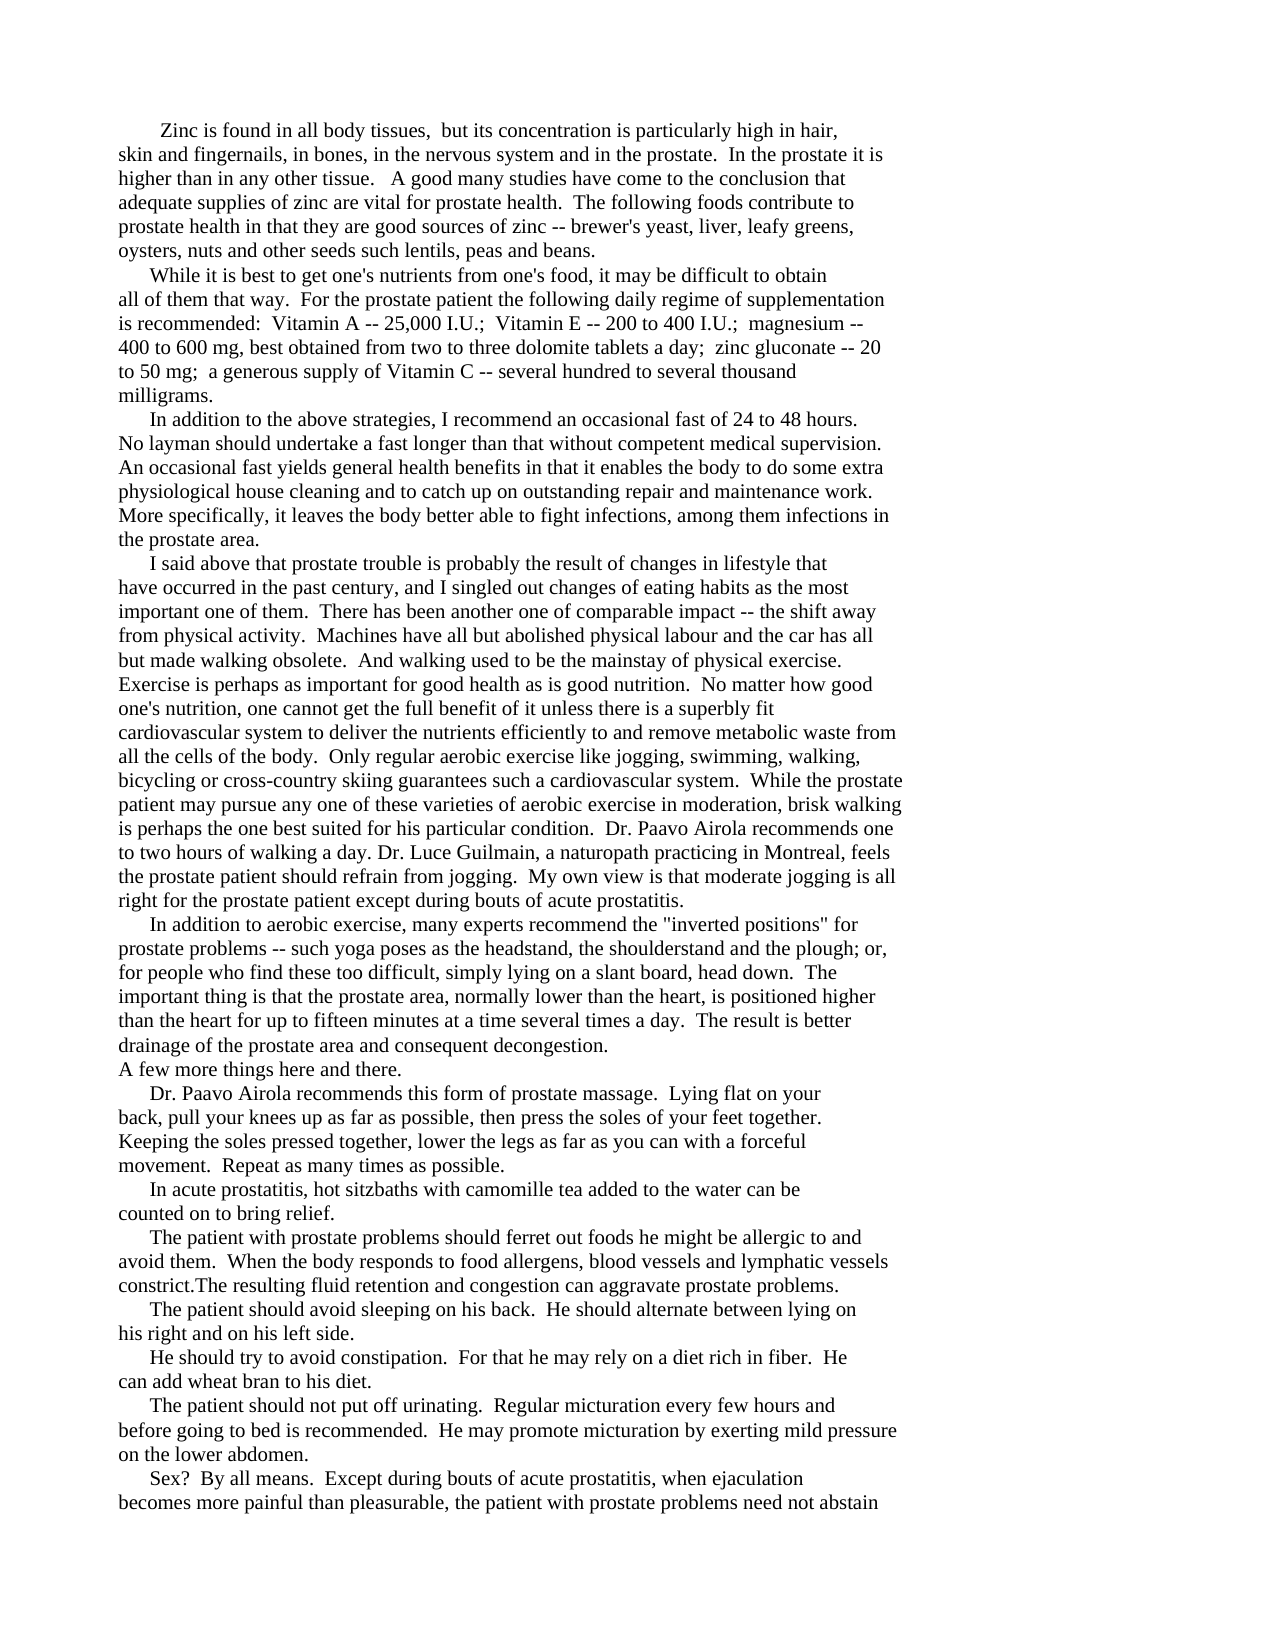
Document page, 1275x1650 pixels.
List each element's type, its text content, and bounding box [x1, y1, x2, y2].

text is recommended: Vitamin A -- 25,000 I.U.; Vitamin E -- 200 to 400 I.U.; magnesium -- [118, 311, 1157, 335]
text counted on to bring relief. [118, 1201, 1157, 1225]
text A few more things here and there. [118, 1057, 1157, 1081]
text The patient should avoid sleeping on his back. He should alternate between lying on [118, 1297, 1157, 1321]
text milligrams. [118, 383, 1157, 407]
text 400 to 600 mg, best obtained from two to three dolomite tablets a day; zinc gluconate -- 20 [118, 335, 1157, 359]
text his right and on his left side. [118, 1321, 1157, 1345]
text The patient with prostate problems should ferret out foods he might be allergic to and [118, 1225, 1157, 1249]
text the prostate patient should refrain from jogging. My own view is that moderate jogging is all [118, 864, 1157, 888]
text The patient should not put off urinating. Regular micturation every few hours and [118, 1393, 1157, 1417]
text from physical activity. Machines have all but abolished physical labour and the car has all [118, 623, 1157, 647]
text bicycling or cross-country skiing guarantees such a cardiovascular system. While the prostate [118, 768, 1157, 792]
text higher than in any other tissue. A good many studies have come to the conclusion that [118, 166, 1157, 190]
text patient may pursue any one of these varieties of aerobic exercise in moderation, brisk walking [118, 792, 1157, 816]
text all of them that way. For the prostate patient the following daily regime of supplementation [118, 287, 1157, 311]
text In addition to the above strategies, I recommend an occasional fast of 24 to 48 hours. [118, 407, 1157, 431]
text can add wheat bran to his diet. [118, 1369, 1157, 1393]
text adequate supplies of zinc are vital for prostate health. The following foods contribute to [118, 190, 1157, 214]
text In addition to aerobic exercise, many experts recommend the "inverted positions" for [118, 912, 1157, 936]
text back, pull your knees up as far as possible, then press the soles of your feet together. [118, 1105, 1157, 1129]
text all the cells of the body. Only regular aerobic exercise like jogging, swimming, walking, [118, 744, 1157, 768]
text Dr. Paavo Airola recommends this form of prostate massage. Lying flat on your [118, 1081, 1157, 1105]
text than the heart for up to fifteen minutes at a time several times a day. The result is better [118, 1008, 1157, 1032]
text important one of them. There has been another one of comparable impact -- the shift away [118, 599, 1157, 623]
text the prostate area. [118, 527, 1157, 551]
text important thing is that the prostate area, normally lower than the heart, is positioned higher [118, 984, 1157, 1008]
text movement. Repeat as many times as possible. [118, 1153, 1157, 1177]
text before going to bed is recommended. He may promote micturation by exerting mild pressure [118, 1417, 1157, 1442]
text He should try to avoid constipation. For that he may rely on a diet rich in fiber. He [118, 1345, 1157, 1369]
text have occurred in the past century, and I singled out changes of eating habits as the most [118, 575, 1157, 599]
text drainage of the prostate area and consequent decongestion. [118, 1032, 1157, 1057]
text right for the prostate patient except during bouts of acute prostatitis. [118, 888, 1157, 912]
text to 50 mg; a generous supply of Vitamin C -- several hundred to several thousand [118, 359, 1157, 383]
text physiological house cleaning and to catch up on outstanding repair and maintenance work. [118, 479, 1157, 503]
text to two hours of walking a day. Dr. Luce Guilmain, a naturopath practicing in Montreal, feels [118, 840, 1157, 864]
text In acute prostatitis, hot sitzbaths with camomille tea added to the water can be [118, 1177, 1157, 1201]
text on the lower abdomen. [118, 1442, 1157, 1466]
text becomes more painful than pleasurable, the patient with prostate problems need not abstain [118, 1490, 1157, 1514]
text for people who find these too difficult, simply lying on a slant board, head down. The [118, 960, 1157, 984]
text While it is best to get one's nutrients from one's food, it may be difficult to obtain [118, 262, 1157, 287]
text Sex? By all means. Except during bouts of acute prostatitis, when ejaculation [118, 1466, 1157, 1490]
text one's nutrition, one cannot get the full benefit of it unless there is a superbly fit [118, 696, 1157, 720]
text Keeping the soles pressed together, lower the legs as far as you can with a forceful [118, 1129, 1157, 1153]
text skin and fingernails, in bones, in the nervous system and in the prostate. In the prostate it is [118, 142, 1157, 166]
text but made walking obsolete. And walking used to be the mainstay of physical exercise. [118, 647, 1157, 672]
text oysters, nuts and other seeds such lentils, peas and beans. [118, 238, 1157, 262]
text prostate health in that they are good sources of zinc -- brewer's yeast, liver, leafy greens, [118, 214, 1157, 238]
text More specifically, it leaves the body better able to fight infections, among them infections in [118, 503, 1157, 527]
text cardiovascular system to deliver the nutrients efficiently to and remove metabolic waste from [118, 720, 1157, 744]
text constrict.The resulting fluid retention and congestion can aggravate prostate problems. [118, 1273, 1157, 1297]
text No layman should undertake a fast longer than that without competent medical supervision. [118, 431, 1157, 455]
text Zinc is found in all body tissues, but its concentration is particularly high in hair, [118, 118, 1157, 142]
text An occasional fast yields general health benefits in that it enables the body to do some extra [118, 455, 1157, 479]
text Exercise is perhaps as important for good health as is good nutrition. No matter how good [118, 672, 1157, 696]
text avoid them. When the body responds to food allergens, blood vessels and lymphatic vessels [118, 1249, 1157, 1273]
text prostate problems -- such yoga poses as the headstand, the shoulderstand and the plough; or, [118, 936, 1157, 960]
text is perhaps the one best suited for his particular condition. Dr. Paavo Airola recommends one [118, 816, 1157, 840]
text I said above that prostate trouble is probably the result of changes in lifestyle that [118, 551, 1157, 575]
